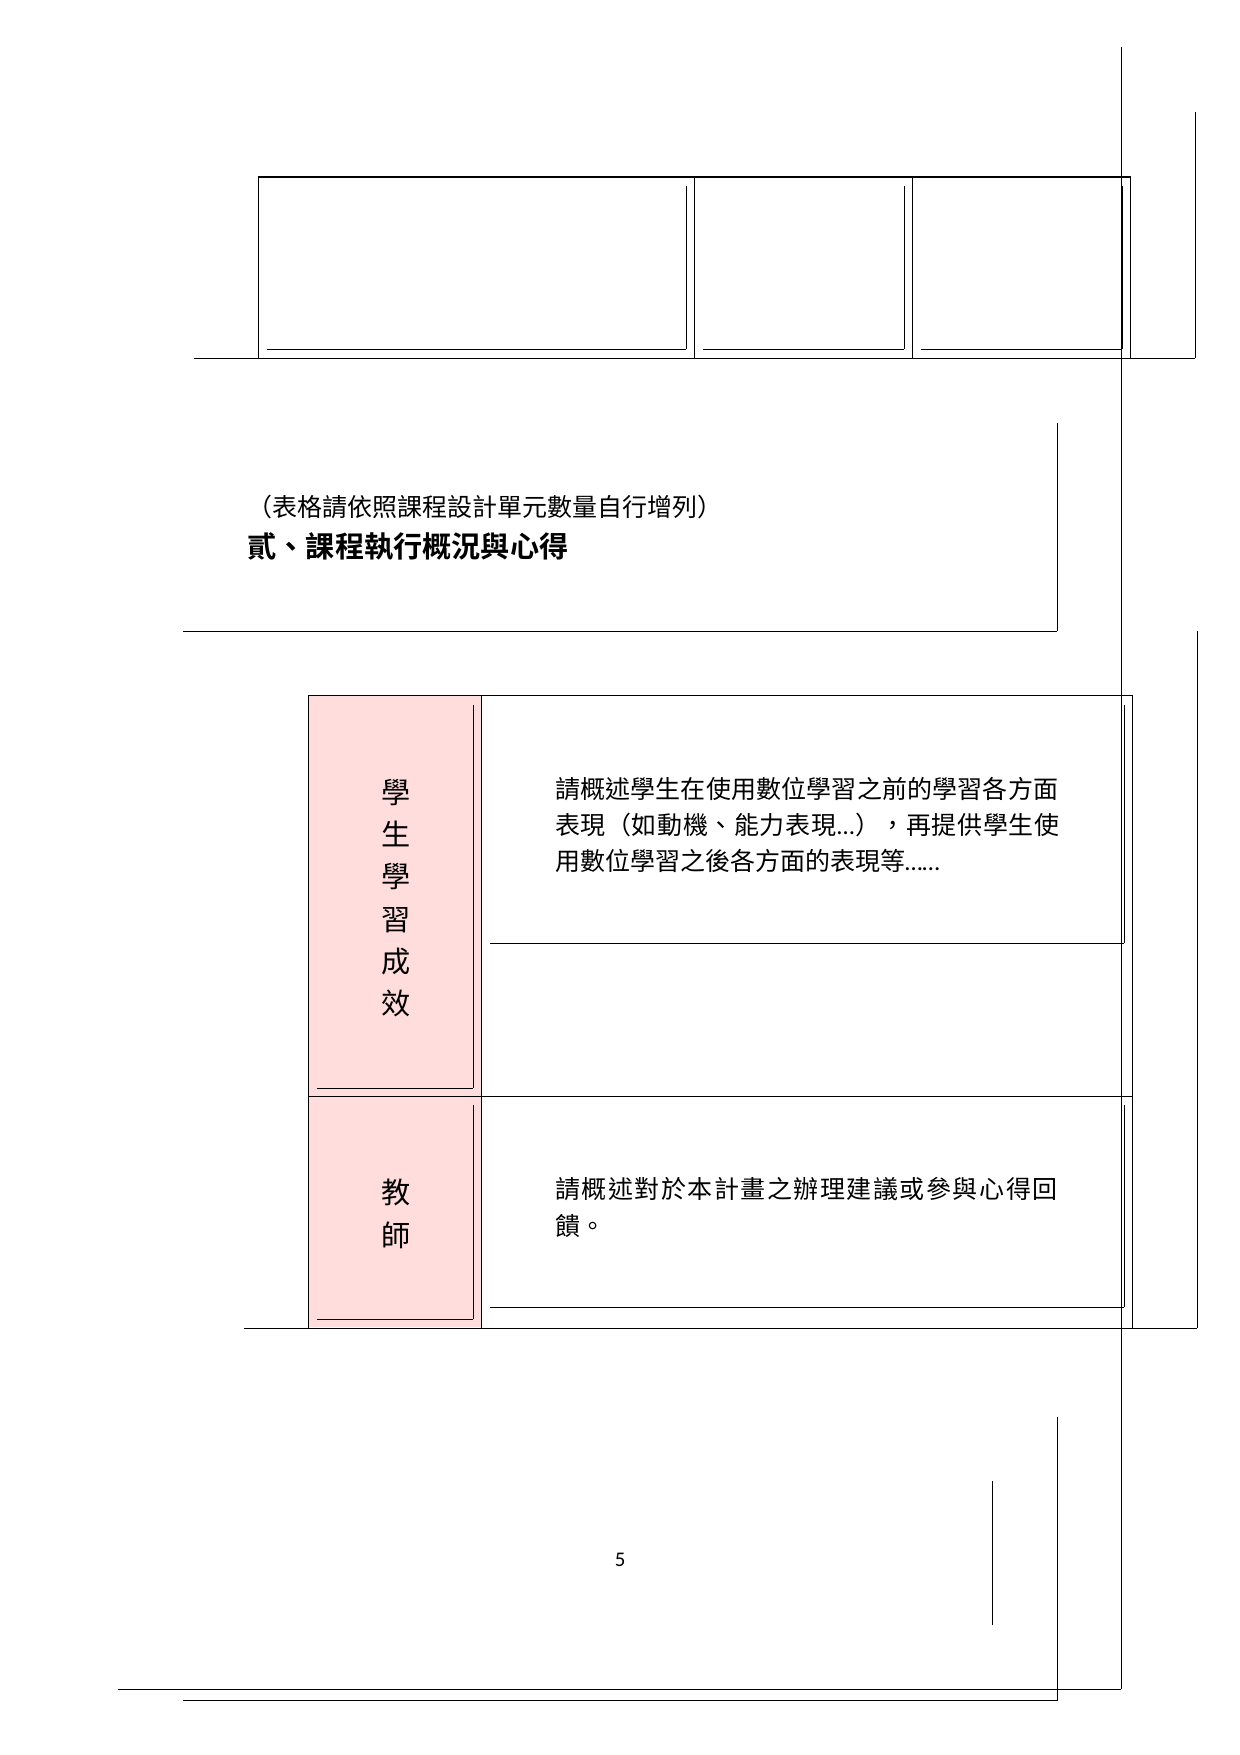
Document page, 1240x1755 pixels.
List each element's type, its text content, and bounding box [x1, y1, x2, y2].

text （表格請依照課程設計單元數量自行增列） [183, 423, 1057, 524]
table_header 學生學習成效 [309, 696, 481, 1096]
table_cell [913, 178, 1121, 357]
table_cell [695, 178, 912, 357]
table_cell [1122, 1097, 1132, 1327]
table_cell 請概述對於本計畫之辦理建議或參與心得回饋。 [482, 1097, 1121, 1327]
table_header 請概述學生在使用數位學習之前的學習各方面表現（如動機、能力表現…），再提供學生使用數位學習之後各方面的表現等…… [482, 696, 1121, 1096]
table_header [1122, 696, 1132, 1096]
table_cell [259, 178, 694, 357]
table_cell [1122, 178, 1130, 357]
text 貳、課程執行概況與心得 [183, 524, 1057, 631]
table_cell 教師 [309, 1097, 481, 1327]
